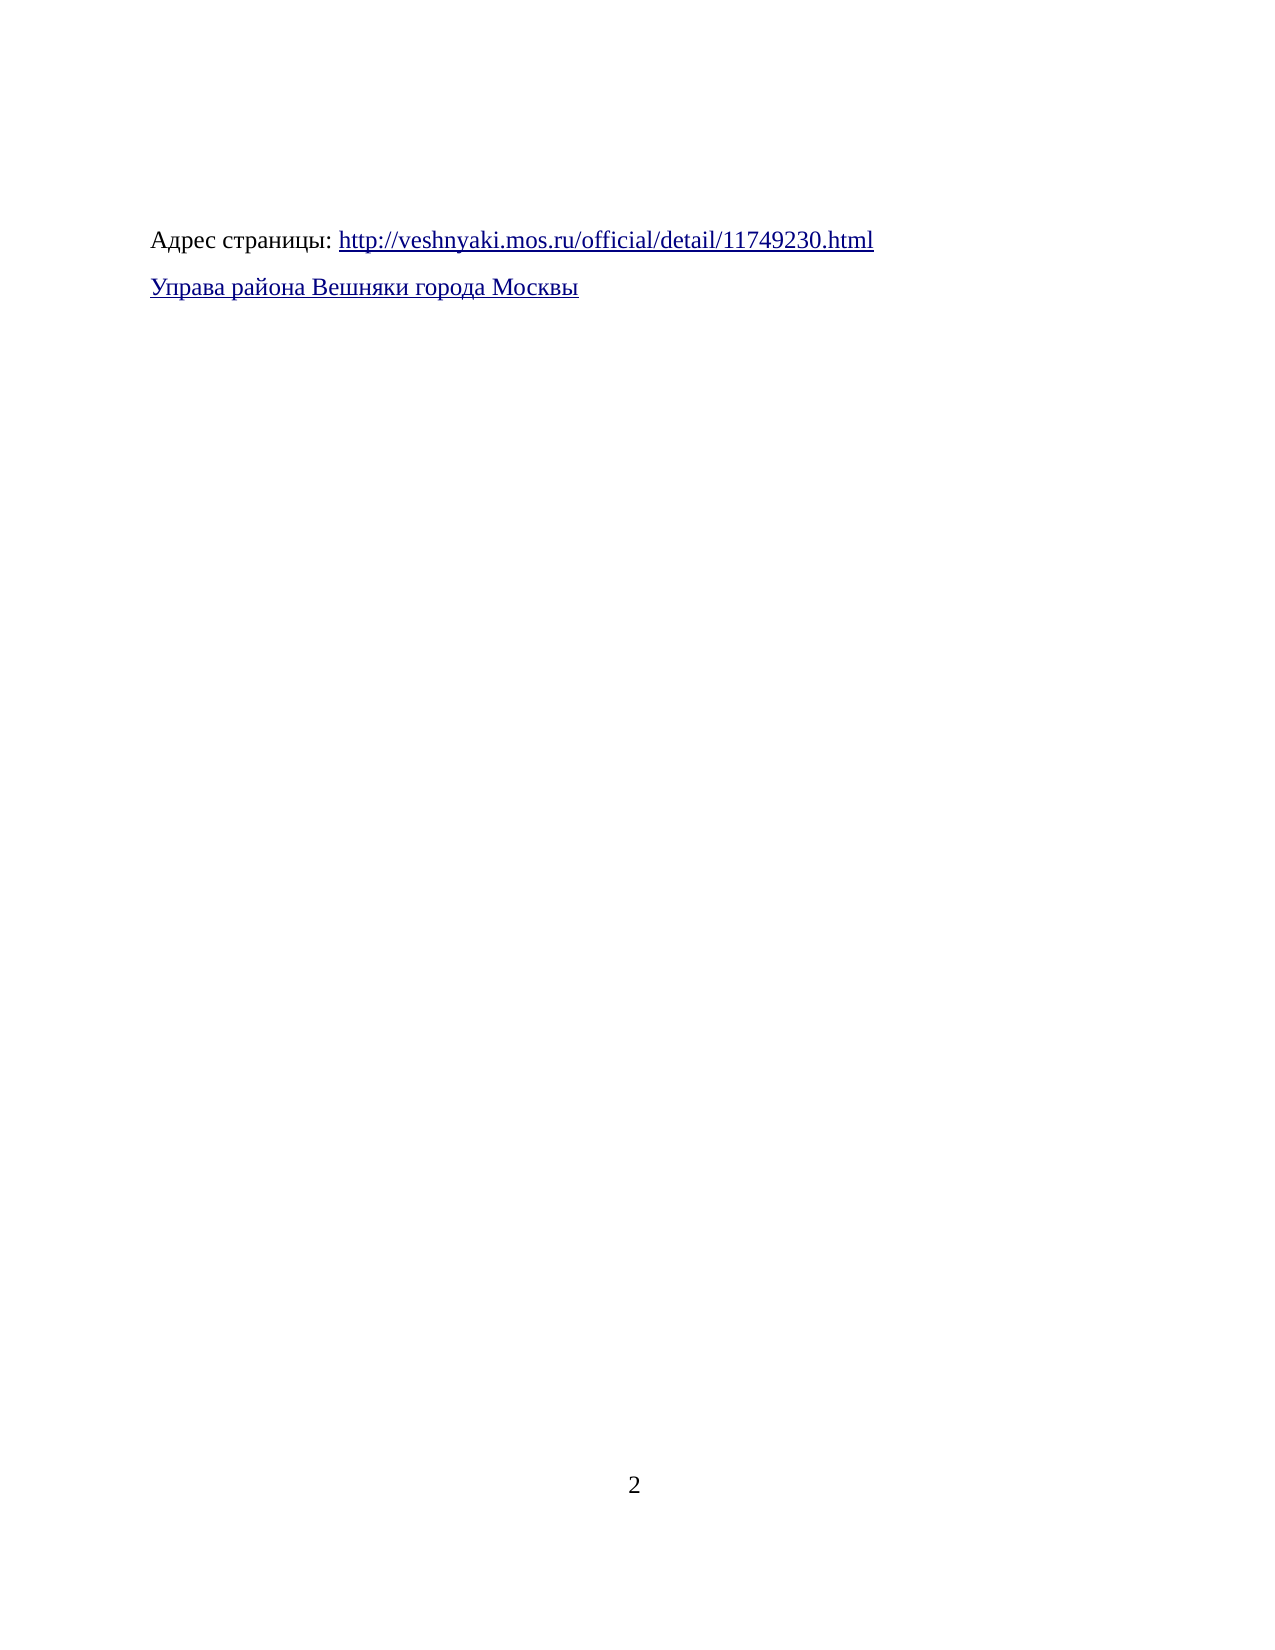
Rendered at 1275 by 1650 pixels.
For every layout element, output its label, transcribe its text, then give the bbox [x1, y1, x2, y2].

text Адрес страницы: http://veshnyaki.mos.ru/official/detail/11749230.html [150, 225, 1125, 254]
text Управа района Вешняки города Москвы [150, 272, 1125, 301]
